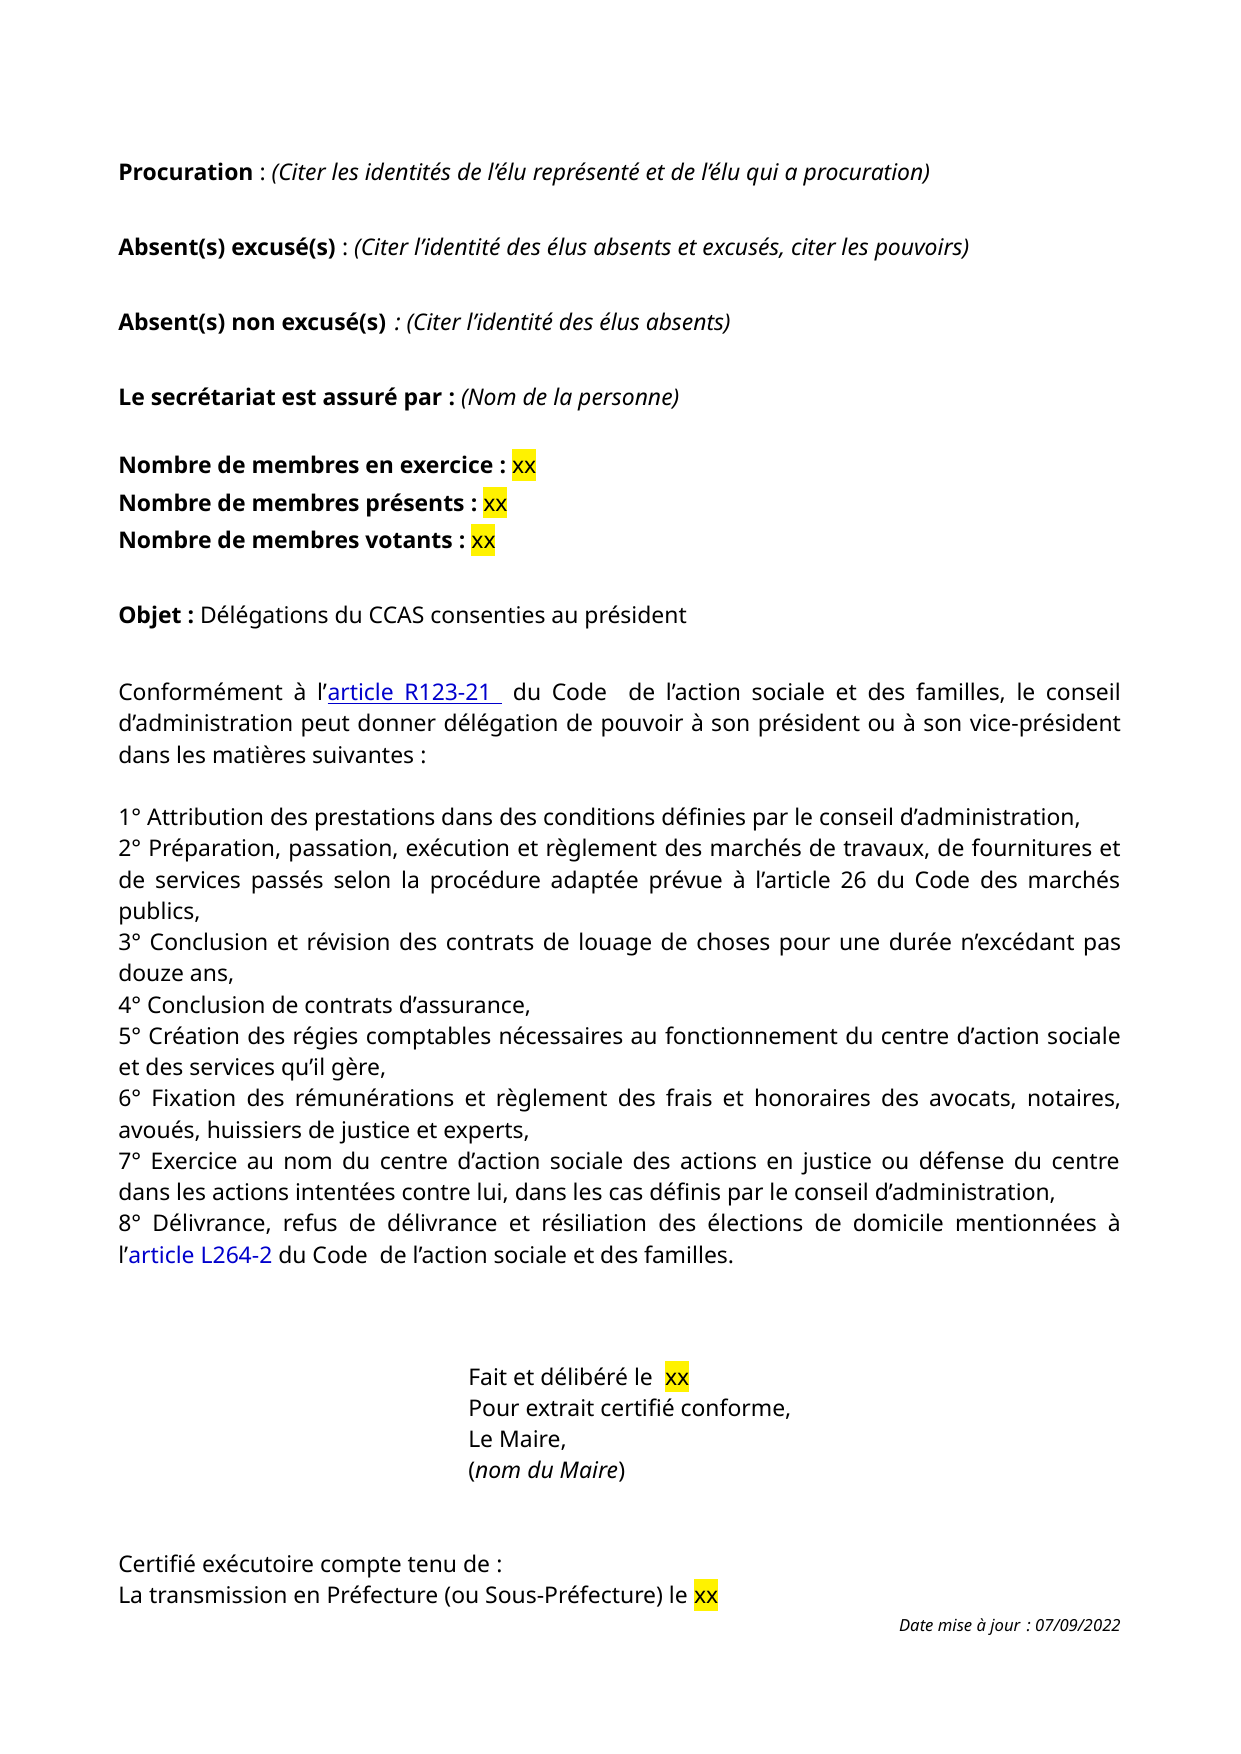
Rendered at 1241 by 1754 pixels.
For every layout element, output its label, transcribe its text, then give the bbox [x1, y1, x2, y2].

text Conformément à l’article R123-21 du Code de l’action sociale et des familles, le conseil d’administration peut donner délégation de pouvoir à son président ou à son vice-président dans les matières suivantes : [118, 676, 1122, 770]
text Absent(s) excusé(s) : (Citer l’identité des élus absents et excusés, citer les pouvoirs) [118, 231, 1122, 262]
text 5° Création des régies comptables nécessaires au fonctionnement du centre d’action sociale et des services qu’il gère, [118, 1020, 1122, 1082]
text Le Maire, [118, 1423, 1122, 1454]
text 3° Conclusion et révision des contrats de louage de choses pour une durée n’excédant pas douze ans, [118, 926, 1122, 988]
text Fait et délibéré le xx [118, 1361, 1122, 1392]
text Le secrétariat est assuré par : (Nom de la personne) [118, 381, 1122, 412]
text Absent(s) non excusé(s) : (Citer l’identité des élus absents) [118, 306, 1122, 337]
text 6° Fixation des rémunérations et règlement des frais et honoraires des avocats, notaires, avoués, huissiers de justice et experts, [118, 1082, 1122, 1145]
text Certifié exécutoire compte tenu de : [118, 1548, 1122, 1579]
text La transmission en Préfecture (ou Sous-Préfecture) le xx [118, 1579, 1122, 1611]
text Pour extrait certifié conforme, [118, 1392, 1122, 1423]
text Procuration : (Citer les identités de l’élu représenté et de l’élu qui a procuration) [118, 156, 1122, 187]
text Objet : Délégations du CCAS consenties au président [118, 599, 1122, 631]
text 7° Exercice au nom du centre d’action sociale des actions en justice ou défense du centre dans les actions intentées contre lui, dans les cas définis par le conseil d’administration, [118, 1145, 1122, 1207]
text Nombre de membres présents : xx [118, 487, 1122, 518]
text (nom du Maire) [118, 1454, 1122, 1486]
text Nombre de membres en exercice : xx [118, 449, 1122, 481]
text 2° Préparation, passation, exécution et règlement des marchés de travaux, de fournitures et de services passés selon la procédure adaptée prévue à l’article 26 du Code des marchés publics, [118, 832, 1122, 926]
text 1° Attribution des prestations dans des conditions définies par le conseil d’administration, [118, 801, 1122, 832]
text Nombre de membres votants : xx [118, 524, 1122, 556]
text 4° Conclusion de contrats d’assurance, [118, 988, 1122, 1020]
text 8° Délivrance, refus de délivrance et résiliation des élections de domicile mentionnées à l’article L264-2 du Code de l’action sociale et des familles. [118, 1207, 1122, 1270]
